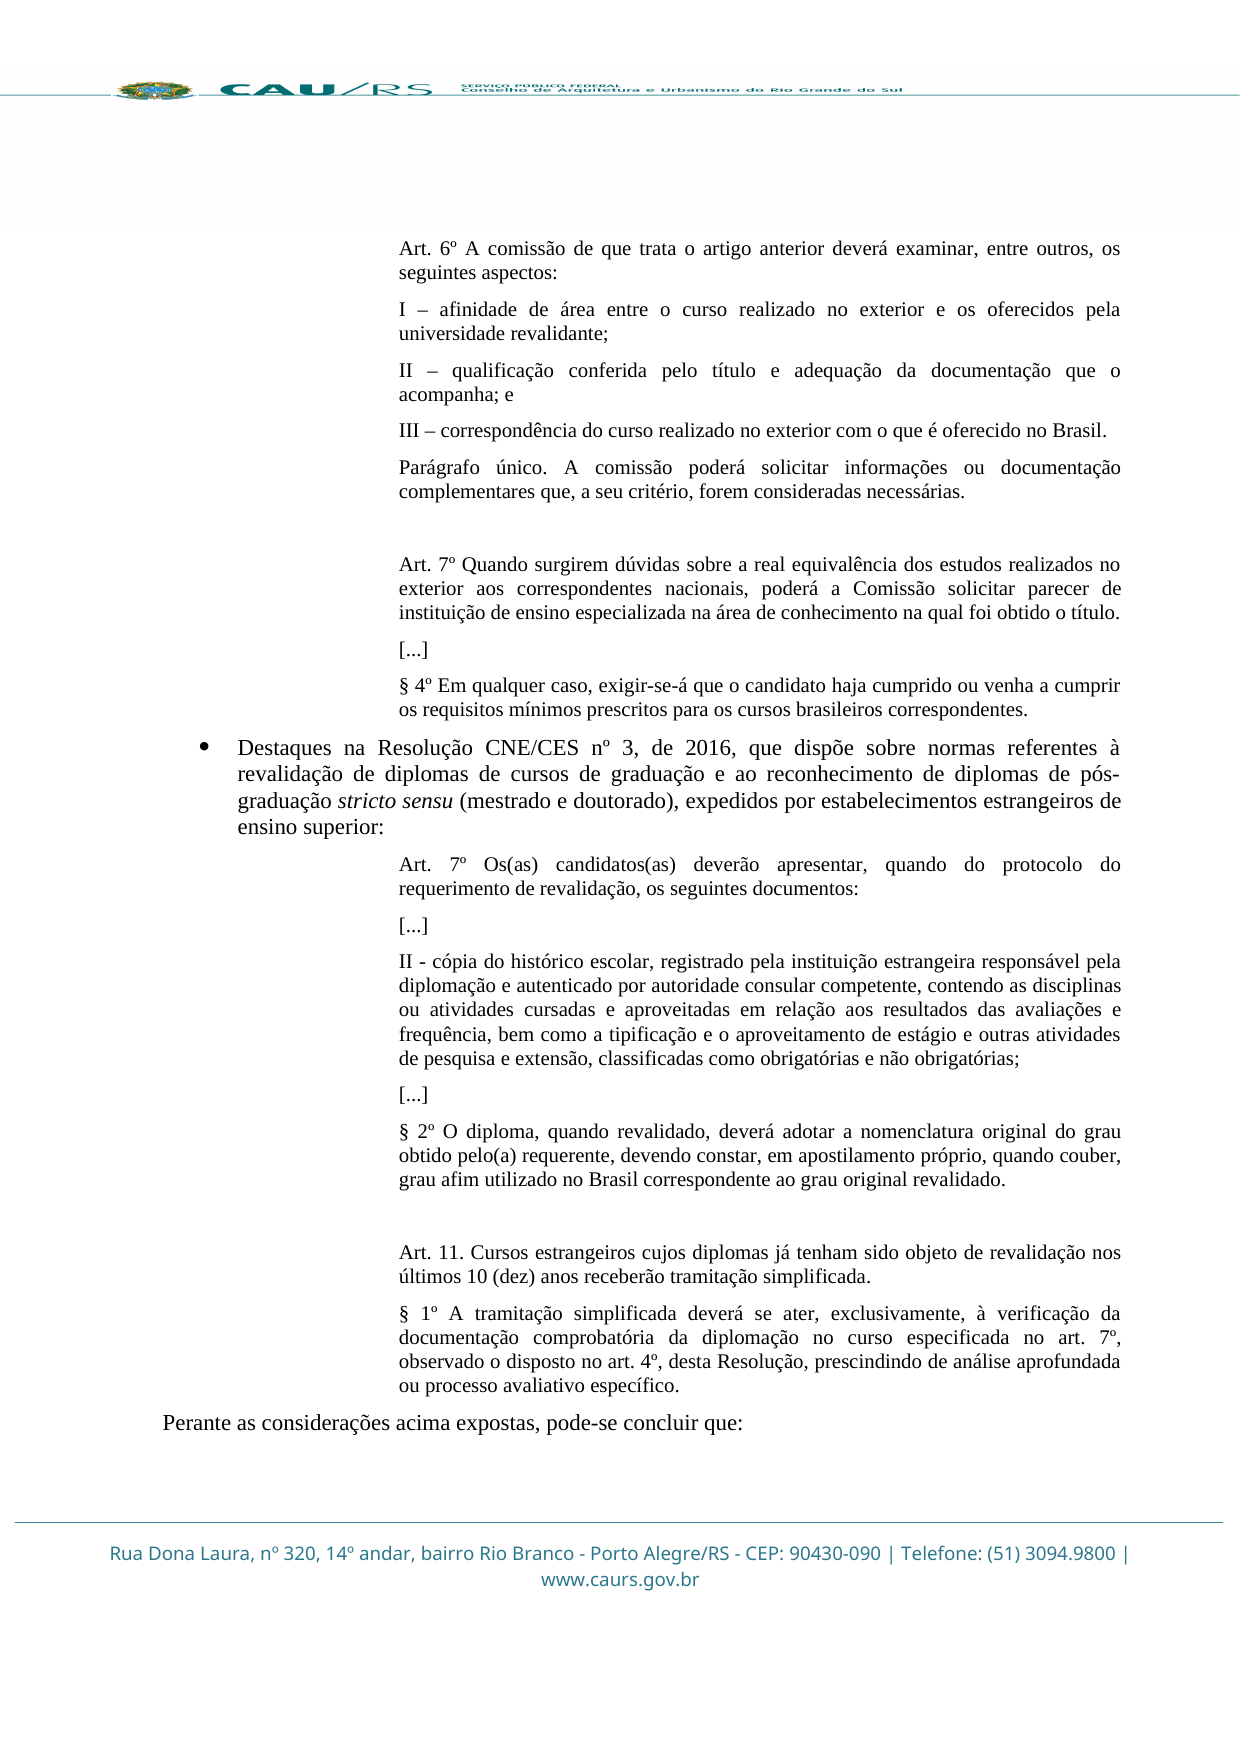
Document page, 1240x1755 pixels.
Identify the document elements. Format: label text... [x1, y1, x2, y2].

list Art. 6º A comissão de que trata o artigo anterior deverá examinar, entre outros, os seguintes aspectos: [399, 236, 1122, 284]
list § 2º O diploma, quando revalidado, deverá adotar a nomenclatura original do grau obtido pelo(a) requerente, devendo constar, em apostilamento próprio, quando couber, grau afim utilizado no Brasil correspondente ao grau original revalidado. [399, 1119, 1122, 1191]
list Destaques na Resolução CNE/CES nº 3, de 2016, que dispõe sobre normas referentes à revalidação de diplomas de cursos de graduação e ao reconhecimento de diplomas de pós-graduação stricto sensu (mestrado e doutorado), expedidos por estabelecimentos estrangeiros de ensino superior: [200, 734, 1122, 839]
list II – qualificação conferida pelo título e adequação da documentação que o acompanha; e [399, 357, 1122, 406]
list [...] [399, 1082, 1122, 1106]
list II - cópia do histórico escolar, registrado pela instituição estrangeira responsável pela diplomação e autenticado por autoridade consular competente, contendo as disciplinas ou atividades cursadas e aproveitadas em relação aos resultados das avaliações e frequência, bem como a tipificação e o aproveitamento de estágio e outras atividades de pesquisa e extensão, classificadas como obrigatórias e não obrigatórias; [399, 949, 1122, 1069]
list Art. 11. Cursos estrangeiros cujos diplomas já tenham sido objeto de revalidação nos últimos 10 (dez) anos receberão tramitação simplificada. [399, 1240, 1122, 1288]
list § 4º Em qualquer caso, exigir-se-á que o candidato haja cumprido ou venha a cumprir os requisitos mínimos prescritos para os cursos brasileiros correspondentes. [399, 673, 1122, 721]
list Art. 7º Quando surgirem dúvidas sobre a real equivalência dos estudos realizados no exterior aos correspondentes nacionais, poderá a Comissão solicitar parecer de instituição de ensino especializada na área de conhecimento na qual foi obtido o título. [399, 552, 1122, 624]
list Parágrafo único. A comissão poderá solicitar informações ou documentação complementares que, a seu critério, forem consideradas necessárias. [399, 455, 1122, 503]
list [...] [399, 637, 1122, 661]
list I – afinidade de área entre o curso realizado no exterior e os oferecidos pela universidade revalidante; [399, 297, 1122, 345]
list Art. 7º Os(as) candidatos(as) deverão apresentar, quando do protocolo do requerimento de revalidação, os seguintes documentos: [399, 852, 1122, 900]
list [...] [399, 913, 1122, 937]
text Perante as considerações acima expostas, pode-se concluir que: [162, 1409, 1122, 1436]
list § 1º A tramitação simplificada deverá se ater, exclusivamente, à verificação da documentação comprobatória da diplomação no curso especificada no art. 7º, observado o disposto no art. 4º, desta Resolução, prescindindo de análise aprofundada ou processo avaliativo específico. [399, 1301, 1122, 1397]
list III – correspondência do curso realizado no exterior com o que é oferecido no Brasil. [399, 418, 1122, 442]
